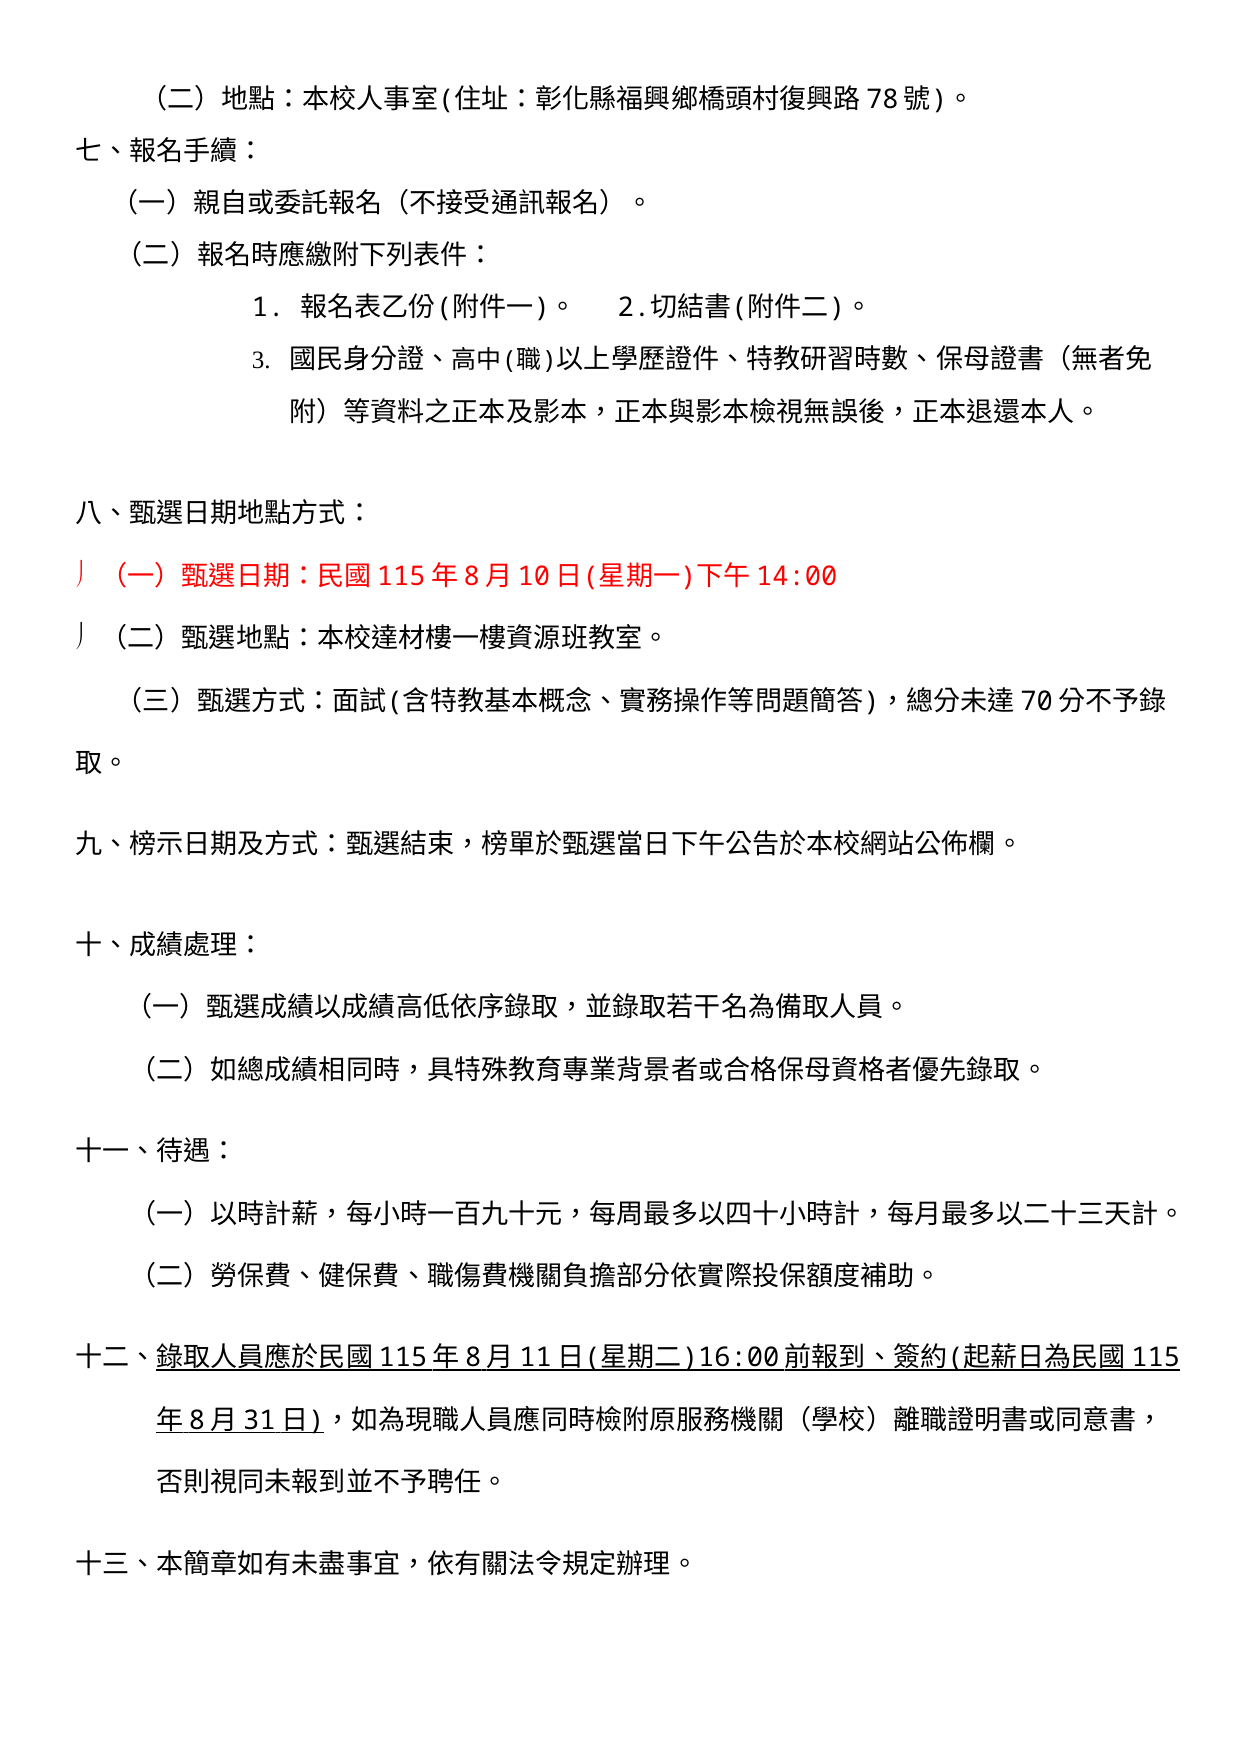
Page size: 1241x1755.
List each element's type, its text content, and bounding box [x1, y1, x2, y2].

text （二）勞保費、健保費、職傷費機關負擔部分依實際投保額度補助。 [129, 1232, 1181, 1294]
text 十、成績處理： [75, 901, 1181, 963]
text （三）甄選方式：面試(含特教基本概念、實務操作等問題簡答)，總分未達70分不予錄取。 [75, 657, 1181, 782]
text 1. 報名表乙份(附件一)。 2.切結書(附件二)。 [252, 275, 1181, 327]
text 九、榜示日期及方式：甄選結束，榜單於甄選當日下午公告於本校網站公佈欄。 [75, 801, 1181, 863]
text  （二）甄選地點：本校達材樓一樓資源班教室。 [75, 594, 1181, 657]
text 八、甄選日期地點方式： [75, 469, 1181, 532]
text （二）如總成績相同時，具特殊教育專業背景者或合格保母資格者優先錄取。 [75, 1026, 1181, 1088]
list 國民身分證、高中(職)以上學歷證件、特教研習時數、保母證書（無者免附）等資料之正本及影本，正本與影本檢視無誤後，正本退還本人。 [252, 327, 1181, 431]
text （二）地點：本校人事室(住址：彰化縣福興鄉橋頭村復興路78號)。 [75, 67, 1181, 119]
text 十一、待遇： （一）以時計薪，每小時一百九十元，每周最多以四十小時計，每月最多以二十三天計。 [75, 1107, 1181, 1232]
text （一）甄選成績以成績高低依序錄取，並錄取若干名為備取人員。 [125, 963, 1181, 1026]
text 七、報名手續： [75, 119, 1181, 171]
text 十三、本簡章如有未盡事宜，依有關法令規定辦理。 [75, 1520, 1181, 1582]
text 十二、錄取人員應於民國115年8月11日(星期二)16:00前報到、簽約(起薪日為民國115年8月31日)，如為現職人員應同時檢附原服務機關（學校）離職證明書或同意書，否則視同未報到並不予聘任。 [75, 1313, 1181, 1501]
text （一）親自或委託報名（不接受通訊報名）。 [98, 171, 1181, 223]
text （二）報名時應繳附下列表件： [75, 223, 1181, 275]
text  （一）甄選日期：民國115年8月10日(星期一)下午14:00 [75, 532, 1181, 594]
